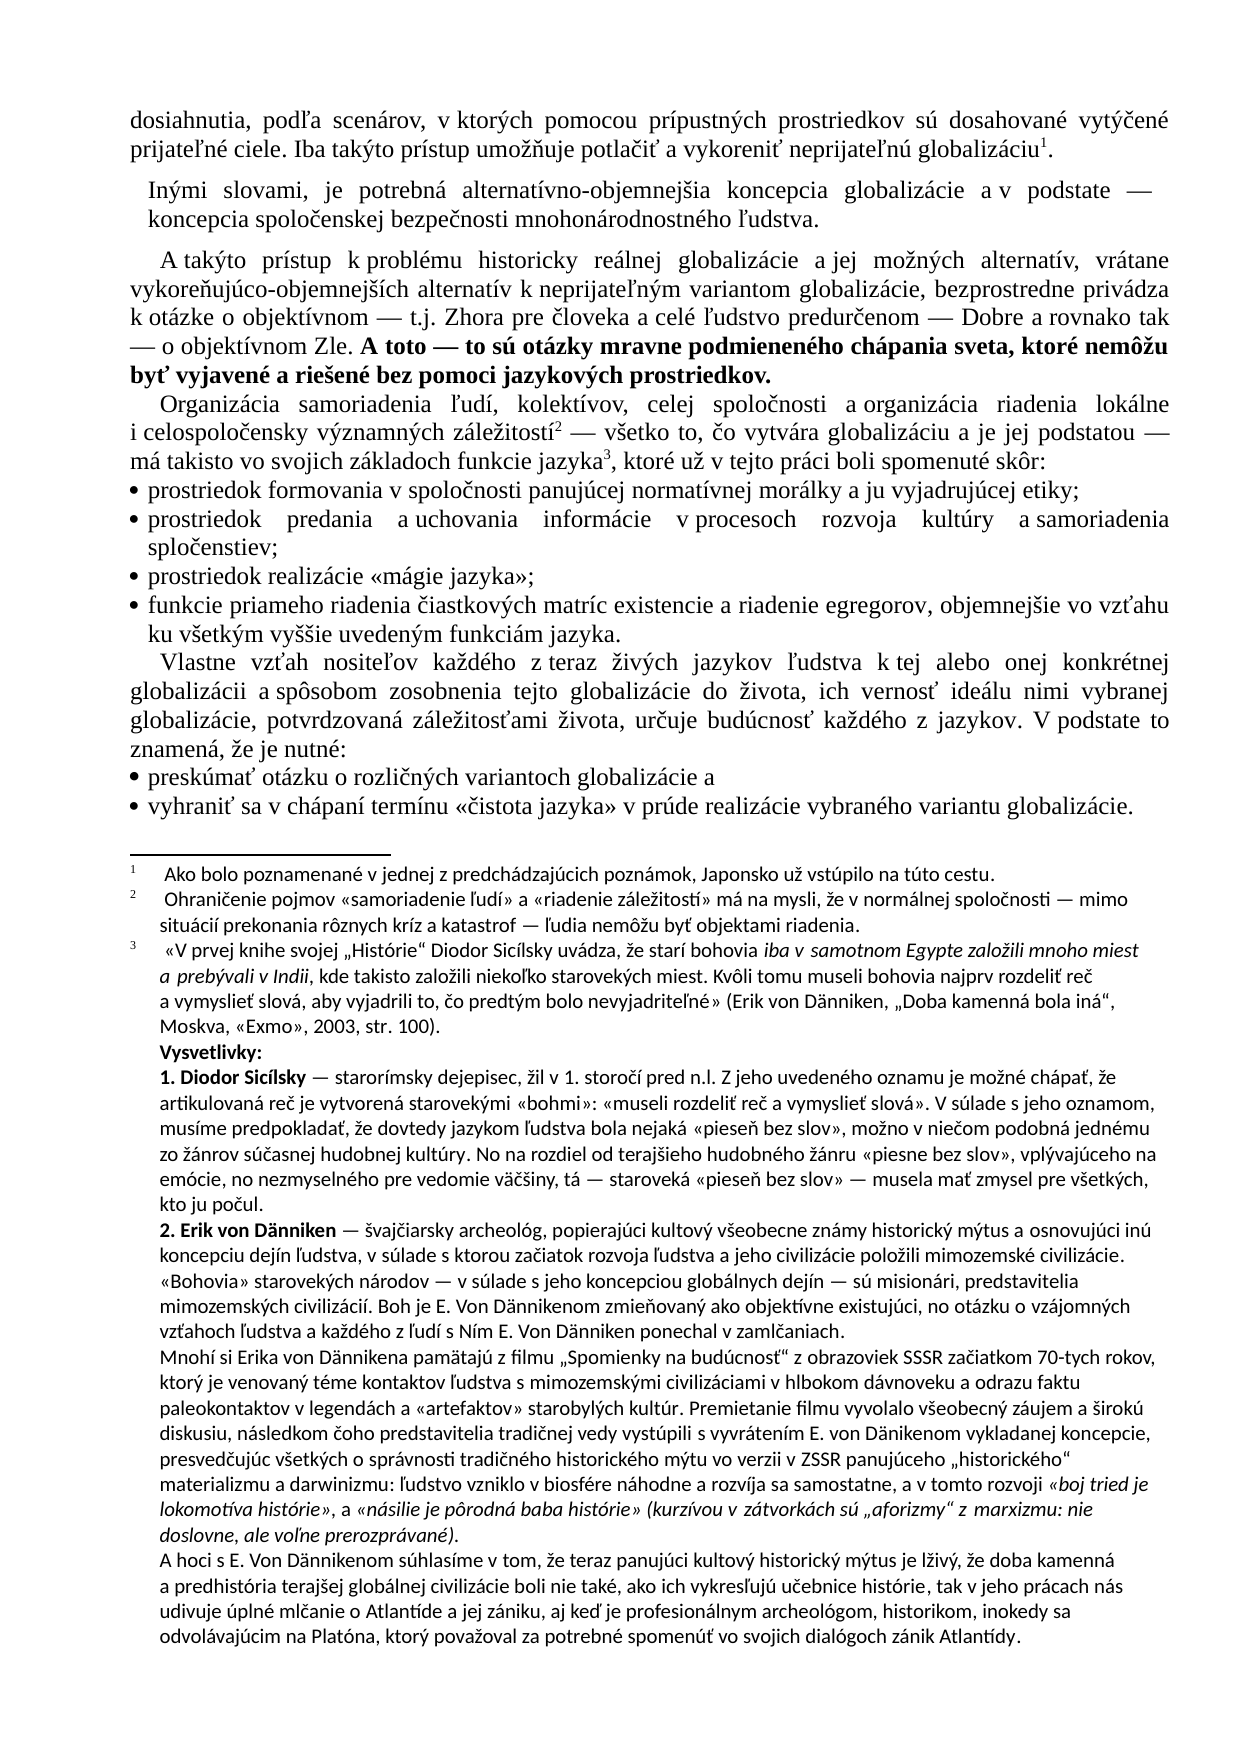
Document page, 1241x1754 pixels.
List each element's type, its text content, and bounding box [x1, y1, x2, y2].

text A hoci s E. Von Dännikenom súhlasíme v tom, že teraz panujúci kultový historický mýtus je lživý, že doba kamenná a predhistória terajšej globálnej civilizácie boli nie také, ako ich vykresľujú učebnice histórie, tak v jeho prácach nás udivuje úplné mlčanie o Atlantíde a jej zániku, aj keď je profesionálnym archeológom, historikom, inokedy sa odvolávajúcim na Platóna, ktorý považoval za potrebné spomenúť vo svojich dialógoch zánik Atlantídy. [130, 1547, 1169, 1649]
text 2. Erik von Dänniken — švajčiarsky archeológ, popierajúci kultový všeobecne známy historický mýtus a osnovujúci inú koncepciu dejín ľudstva, v súlade s ktorou začiatok rozvoja ľudstva a jeho civilizácie položili mimozemské civilizácie. «Bohovia» starovekých národov — v súlade s jeho koncepciou globálnych dejín — sú misionári, predstavitelia mimozemských civilizácií. Boh je E. Von Dännikenom zmieňovaný ako objektívne existujúci, no otázku o vzájomných vzťahoch ľudstva a každého z ľudí s Ním E. Von Dänniken ponechal v zamlčaniach. [130, 1217, 1169, 1344]
list prostriedok predania a uchovania informácie v procesoch rozvoja kultúry a samoriadenia spločenstiev; [130, 504, 1169, 561]
list prostriedok realizácie «mágie jazykа»; [130, 561, 1169, 590]
text Inými slovami, je potrebná alternatívno-objemnejšia koncepcia globalizácie a v podstate — koncepcia spoločenskej bezpečnosti mnohonárodnostného ľudstva. [148, 175, 1152, 232]
text Organizácia samoriadenia ľudí, kolektívov, celej spoločnosti a organizácia riadenia lokálne i celospoločensky významných záležitostí — všetko to, čo vytvára globalizáciu a je jej podstatou — má takisto vo svojich základoch funkcie jazyka, ktoré už v tejto práci boli spomenuté skôr: [130, 389, 1169, 475]
text Vysvetlivky: [130, 1039, 1169, 1064]
text Ako bolo poznamenané v jednej z predchádzajúcich poznámok, Japonsko už vstúpilo na túto cestu. [130, 861, 1169, 887]
text «V prvej knihe svojej „Histórie“ Diodor Sicílsky uvádza, že starí bohovia iba v samotnom Egypte založili mnoho miest a prebývali v Indii, kde takisto založili niekoľko starovekých miest. Kvôli tomu museli bohovia najprv rozdeliť reč a vymyslieť slová, aby vyjadrili to, čo predtým bolo nevyjadriteľné» (Erik von Dänniken, „Doba kamenná bola iná“, Моskva, «Exmo», 2003, str. 100). [130, 937, 1169, 1039]
text 1. Diodor Sicílsky — starorímsky dejepisec, žil v 1. storočí pred n.l. Z jeho uvedeného oznamu je možné chápať, že artikulovaná reč je vytvorená starovekými «bohmi»: «museli rozdeliť reč a vymyslieť slová». V súlade s jeho oznamom, musíme predpokladať, že dovtedy jazykom ľudstva bola nejaká «pieseň bez slov», možno v niečom podobná jednému zo žánrov súčasnej hudobnej kultúry. No na rozdiel od terajšieho hudobného žánru «piesne bez slov», vplývajúceho na emócie, no nezmyselného pre vedomie väčšiny, tá — staroveká «pieseň bez slov» — musela mať zmysel pre všetkých, kto ju počul. [130, 1064, 1169, 1217]
text dosiahnutia, podľa scenárov, v ktorých pomocou prípustných prostriedkov sú dosahované vytýčené prijateľné ciele. Iba takýto prístup umožňuje potlačiť a vykoreniť neprijateľnú globalizáciu. [130, 105, 1169, 162]
text A takýto prístup k problému historicky reálnej globalizácie a jej možných alternatív, vrátane vykoreňujúco-objemnejších alternatív k neprijateľným variantom globalizácie, bezprostredne privádza k otázke o objektívnom — t.j. Zhora pre človeka a celé ľudstvo predurčenom — Dobre a rovnako tak — о оbjektívnom Zle. А toto — to sú otázky mravne podmieneného chápania sveta, ktoré nemôžu byť vyjavené a riešené bez pomoci jazykových prostriedkov. [130, 245, 1169, 389]
text Мnohí si Erika von Dännikena pamätajú z filmu „Spomienky na budúcnosť“ z obrazoviek SSSR začiatkom 70-tych rokov, ktorý je venovaný téme kontaktov ľudstva s mimozemskými civilizáciami v hlbokom dávnoveku a odrazu faktu paleokontaktov v legendách a «аrtefaktov» starobylých kultúr. Premietanie filmu vyvolalo všeobecný záujem a širokú diskusiu, následkom čoho predstavitelia tradičnej vedy vystúpili s vyvrátením E. von Dänikenom vykladanej koncepcie, presvedčujúc všetkých o správnosti tradičného historického mýtu vo verzii v ZSSR panujúceho „historického“ materializmu a darwinizmu: ľudstvo vzniklo v biosfére náhodne a rozvíja sa samostatne, a v tomto rozvoji «boj tried je lokomotíva histórie», а «násilie je pôrodná baba histórie» (kurzívou v zátvorkách sú „aforizmy“ z marxizmu: nie doslovne, ale voľne prerozprávané). [130, 1344, 1169, 1547]
text Ohraničenie pojmov «samoriadenie ľudí» a «riadenie záležitostí» má na mysli, že v normálnej spoločnosti — mimo situácií prekonania rôznych kríz a katastrof — ľudia nemôžu byť objektami riadenia. [130, 887, 1169, 937]
list prostriedok formovania v spoločnosti panujúcej normatívnej morálky a ju vyjadrujúcej etiky; [130, 475, 1169, 504]
list funkcie priameho riadenia čiastkových matríc existencie a riadenie egregorov, objemnejšie vo vzťahu ku všetkým vyššie uvedeným funkciám jazyka. [130, 590, 1169, 647]
text Vlastne vzťah nositeľov každého z teraz živých jazykov ľudstva k tej alebo onej konkrétnej globalizácii a spôsobom zosobnenia tejto globalizácie do života, ich vernosť ideálu nimi vybranej globalizácie, potvrdzovaná záležitosťami života, určuje budúcnosť každého z jazykov. V podstate to znamená, že je nutné: [130, 647, 1169, 762]
list preskúmať otázku o rozličných variantoch globalizácie a [130, 762, 1169, 791]
list vyhraniť sa v chápaní termínu «čistota jazyka» v prúde realizácie vybraného variantu globalizácie. [130, 791, 1169, 820]
